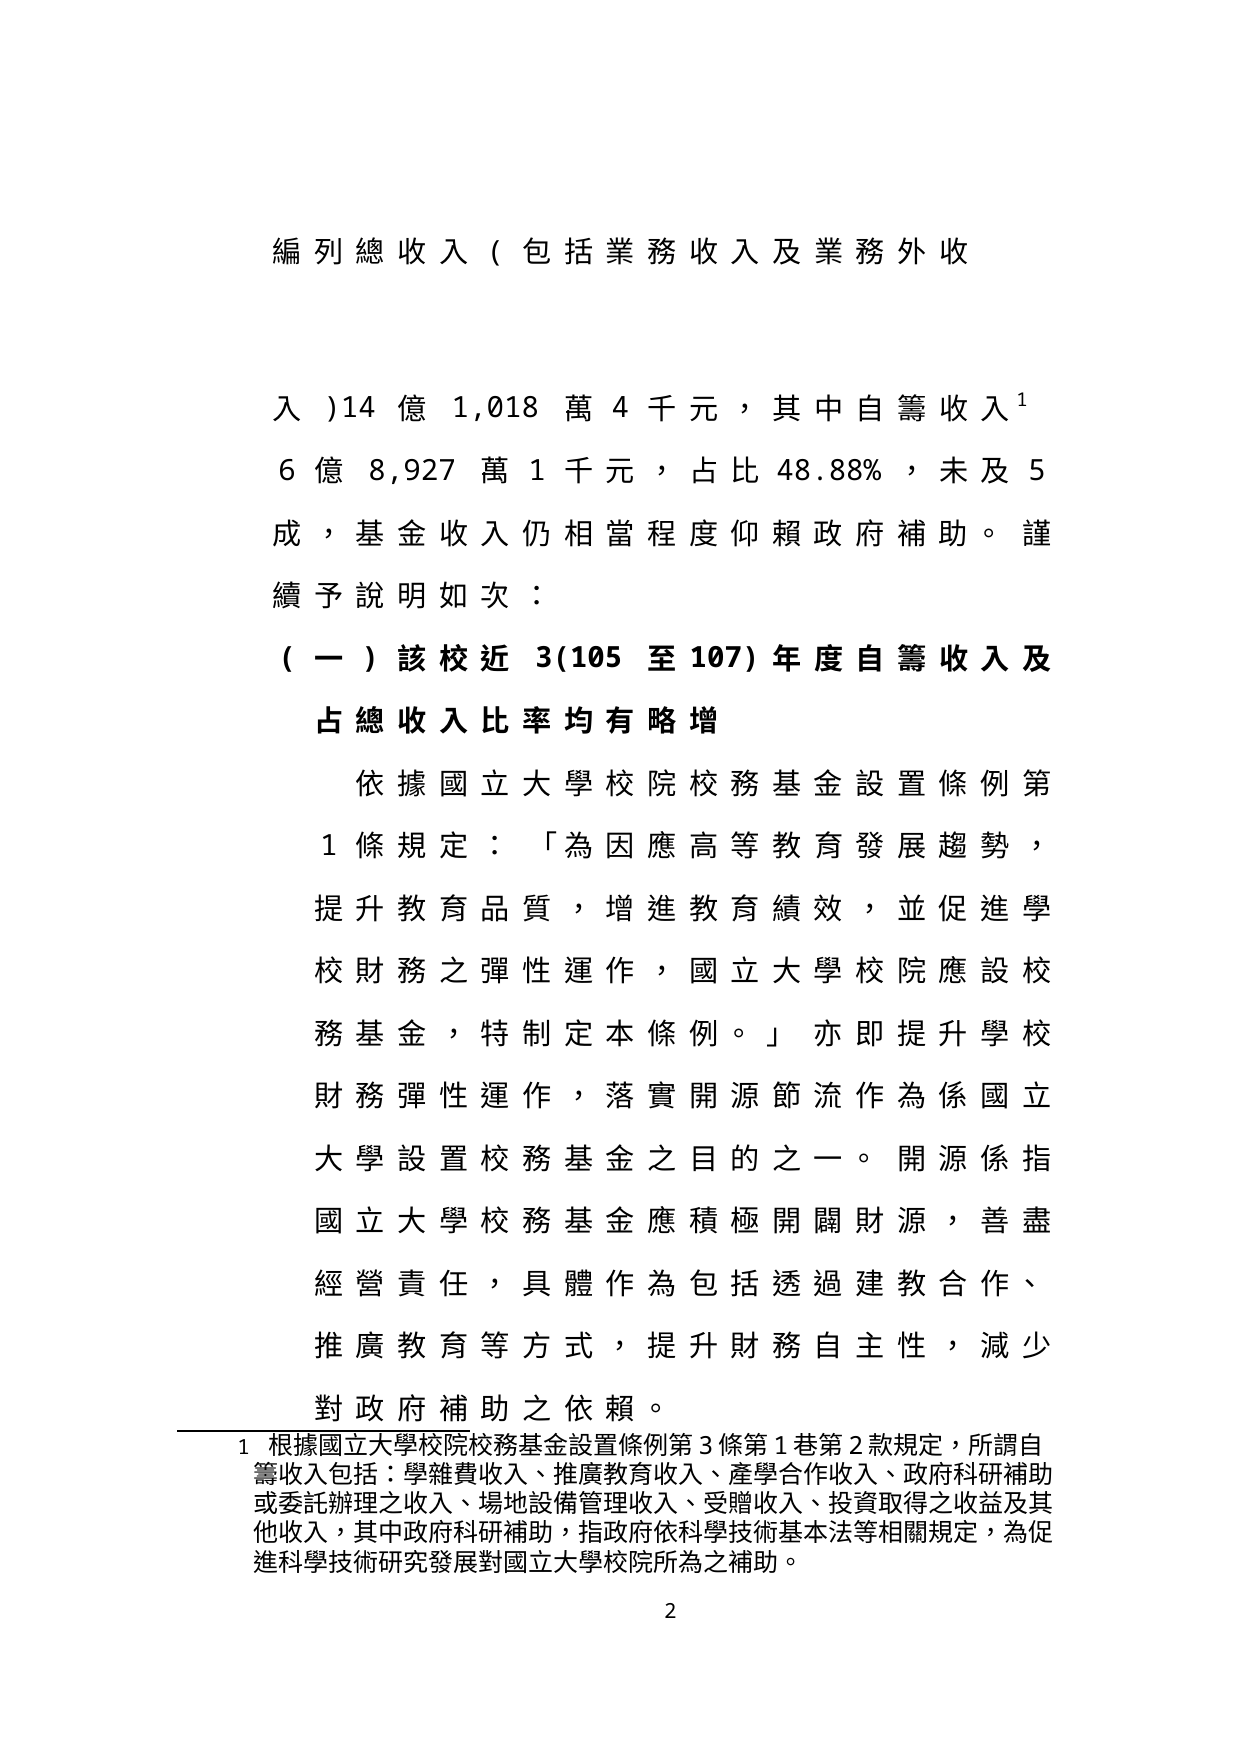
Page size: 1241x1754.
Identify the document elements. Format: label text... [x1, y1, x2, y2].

text 依據國立大學校院校務基金設置條例第1條規定：「為因應高等教育發展趨勢，提升教育品質，增進教育績效，並促進學校財務之彈性運作，國立大學校院應設校務基金，特制定本條例。」亦即提升學校財務彈性運作，落實開源節流作為係國立大學設置校務基金之目的之一。開源係指國立大學校務基金應積極開闢財源，善盡經營責任，具體作為包括透過建教合作、推廣教育等方式，提升財務自主性，減少對政府補助之依賴。 [271, 740, 1058, 1427]
text (一)該校近3(105至107)年度自籌收入及占總收入比率均有略增 [242, 615, 1058, 740]
text 根據國立大學校院校務基金設置條例第3條第1巷第2款規定，所謂自籌收入包括：學雜費收入、推廣教育收入、產學合作收入、政府科研補助或委託辦理之收入、場地設備管理收入、受贈收入、投資取得之收益及其他收入，其中政府科研補助，指政府依科學技術基本法等相關規定，為促進科學技術研究發展對國立大學校院所為之補助。 [237, 1431, 1063, 1577]
text 高雄師範大學(下稱高師大)校務基金109年度預算案編列業務收入13億1,915萬元，業務成本與費用14億3,471萬6千元，業務外收入9,103萬4千元，業務外費用7,323萬6千元，預計收支短絀9,776萬8千元，較108年度之預計短絀1億219萬元，減少短絀442萬2千元。另109年度預算案編列總收入(包括業務收入及業務外收入)14億1,018萬4千元，其中自籌收入6億8,927萬1千元，占比48.88%，未及5成，基金收入仍相當程度仰賴政府補助。謹續予說明如次： [242, 177, 1058, 615]
